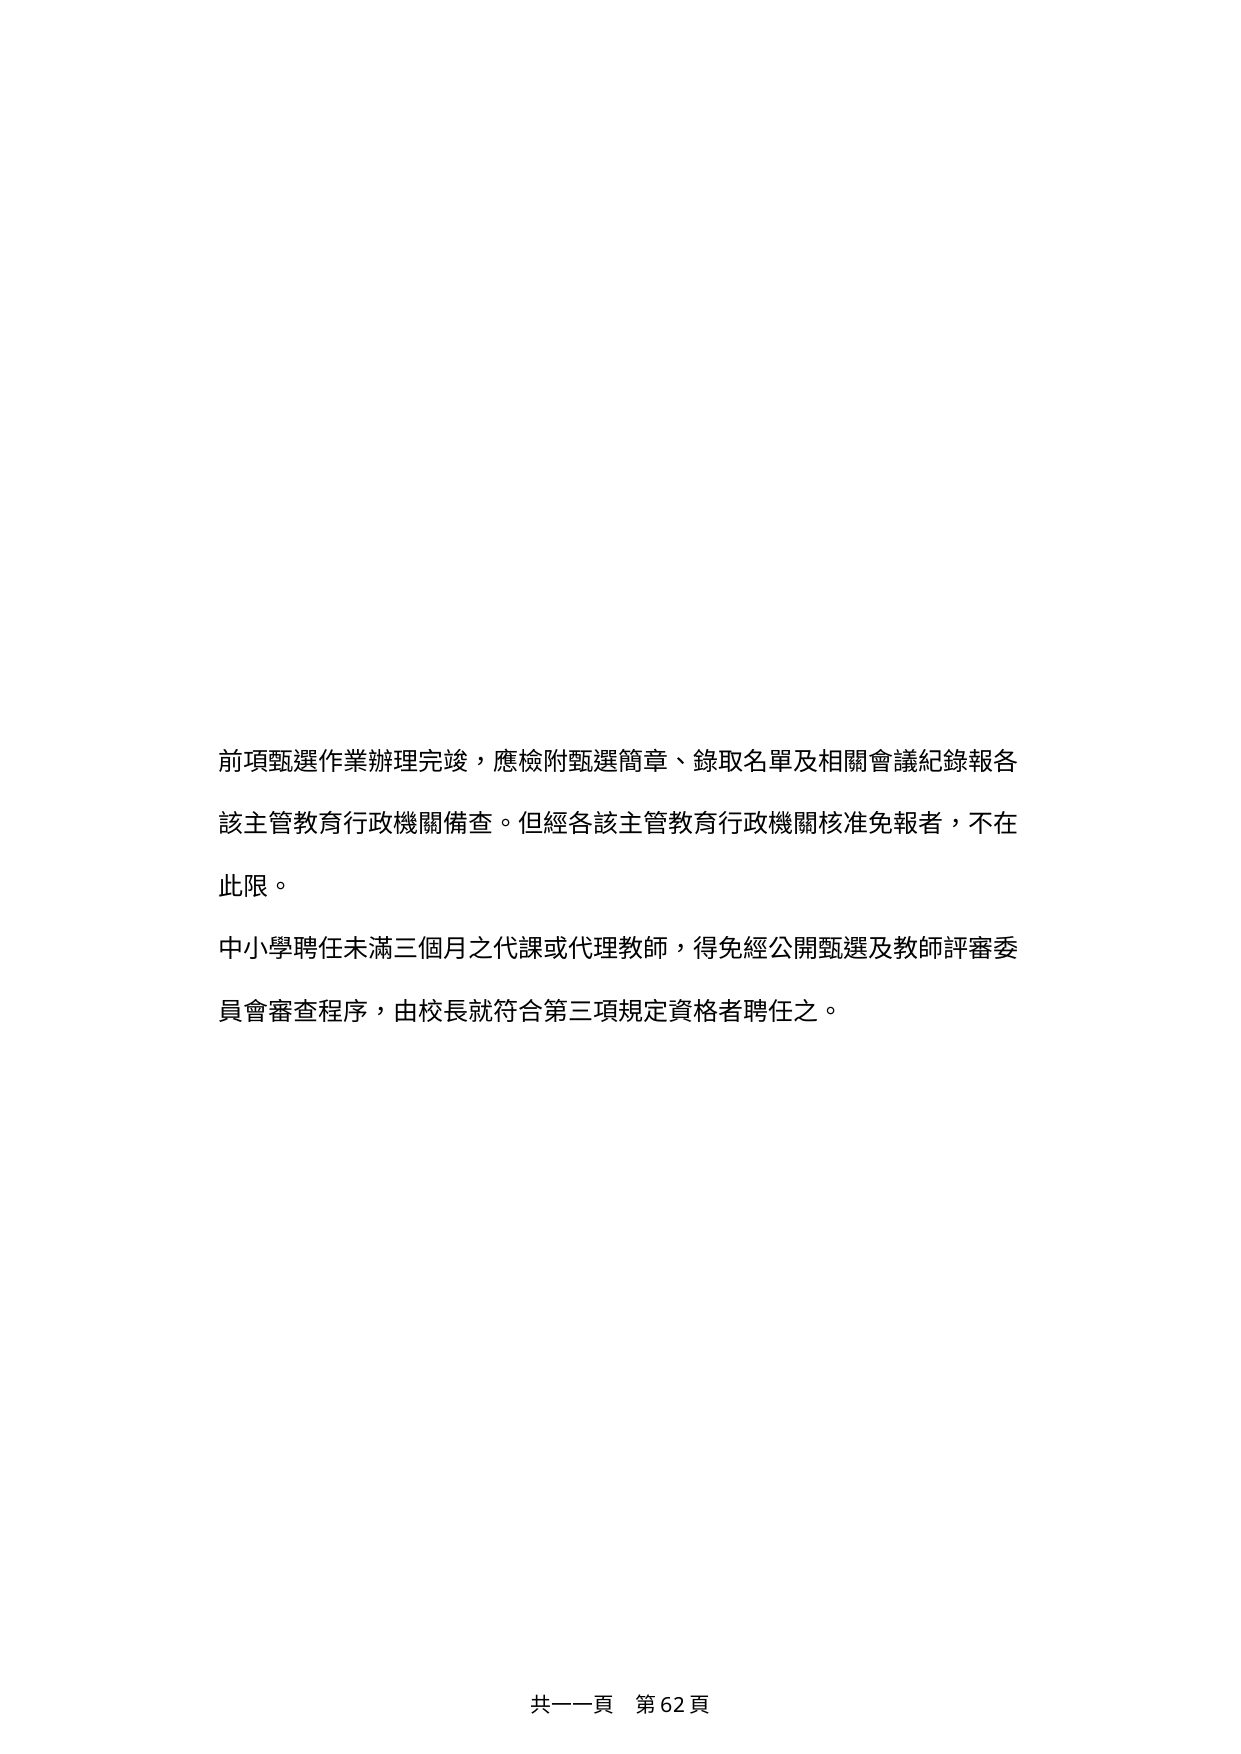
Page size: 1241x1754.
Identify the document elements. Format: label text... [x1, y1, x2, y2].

text 前項甄選作業辦理完竣，應檢附甄選簡章、錄取名單及相關會議紀錄報各 [118, 717, 1122, 780]
text 該主管教育行政機關備查。但經各該主管教育行政機關核准免報者，不在 [118, 780, 1122, 842]
text 此限。 [118, 842, 1122, 905]
text 員會審查程序，由校長就符合第三項規定資格者聘任之。 [118, 967, 1122, 1030]
text 中小學聘任未滿三個月之代課或代理教師，得免經公開甄選及教師評審委 [118, 905, 1122, 967]
